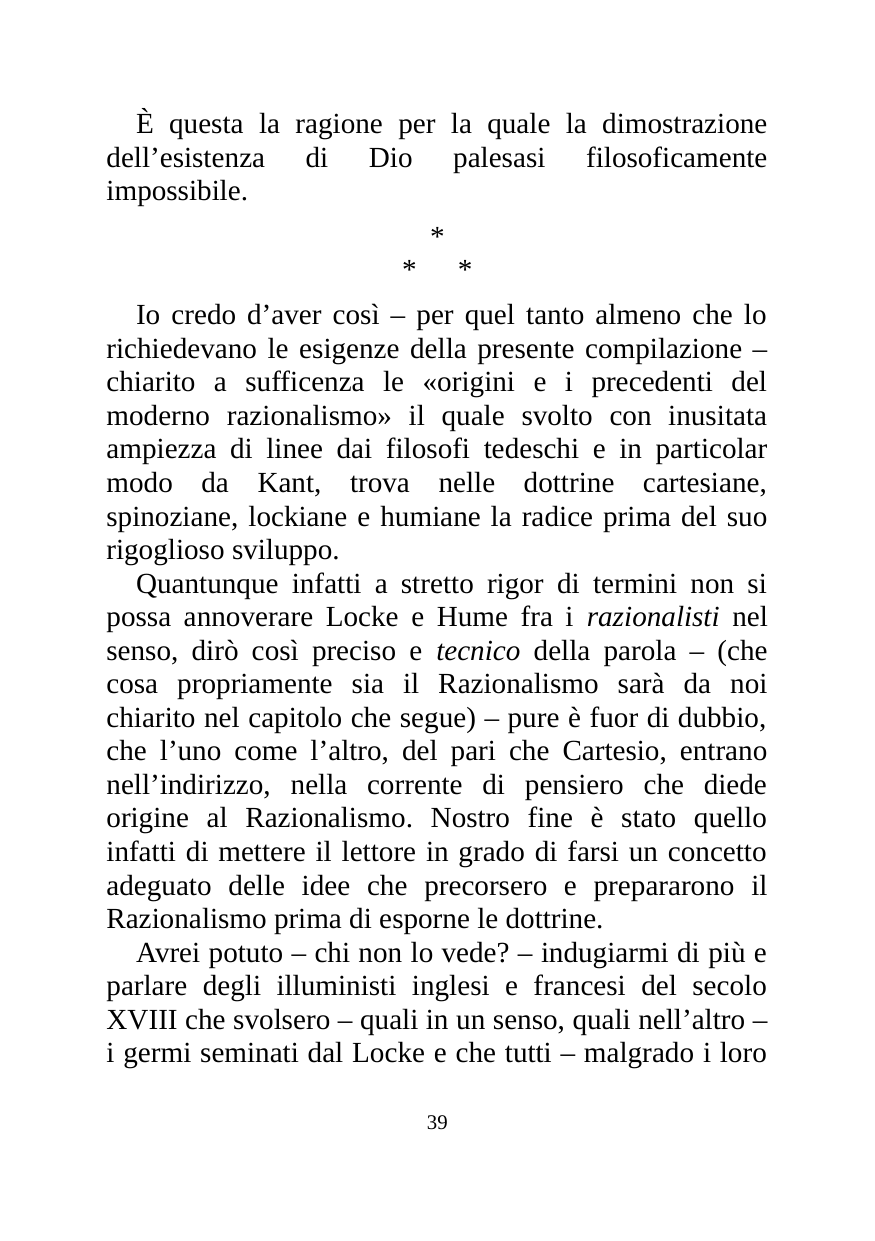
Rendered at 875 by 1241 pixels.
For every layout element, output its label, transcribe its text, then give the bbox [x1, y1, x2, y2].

text È questa la ragione per la quale la dimostrazione dell’esistenza di Dio palesasi filosoficamente impossibile. [106, 106, 768, 207]
text Quantunque infatti a stretto rigor di termini non si possa annoverare Locke e Hume fra i razionalisti nel senso, dirò così preciso e tecnico della parola – (che cosa propriamente sia il Razionalismo sarà da noi chiarito nel capitolo che segue) – pure è fuor di dubbio, che l’uno come l’altro, del pari che Cartesio, entrano nell’indirizzo, nella corrente di pensiero che diede origine al Razionalismo. Nostro fine è stato quello infatti di mettere il lettore in grado di farsi un concetto adeguato delle idee che precorsero e prepararono il Razionalismo prima di esporne le dottrine. [106, 566, 768, 935]
text * * * [106, 219, 768, 286]
text Avrei potuto – chi non lo vede? – indugiarmi di più e parlare degli illuministi inglesi e francesi del secolo XVIII che svolsero – quali in un senso, quali nell’altro – i germi seminati dal Locke e che tutti – malgrado i loro [106, 935, 768, 1069]
text Io credo d’aver così – per quel tanto almeno che lo richiedevano le esigenze della presente compilazione – chiarito a sufficenza le «origini e i precedenti del moderno razionalismo» il quale svolto con inusitata ampiezza di linee dai filosofi tedeschi e in particolar modo da Kant, trova nelle dottrine cartesiane, spinoziane, lockiane e humiane la radice prima del suo rigoglioso sviluppo. [106, 297, 768, 566]
